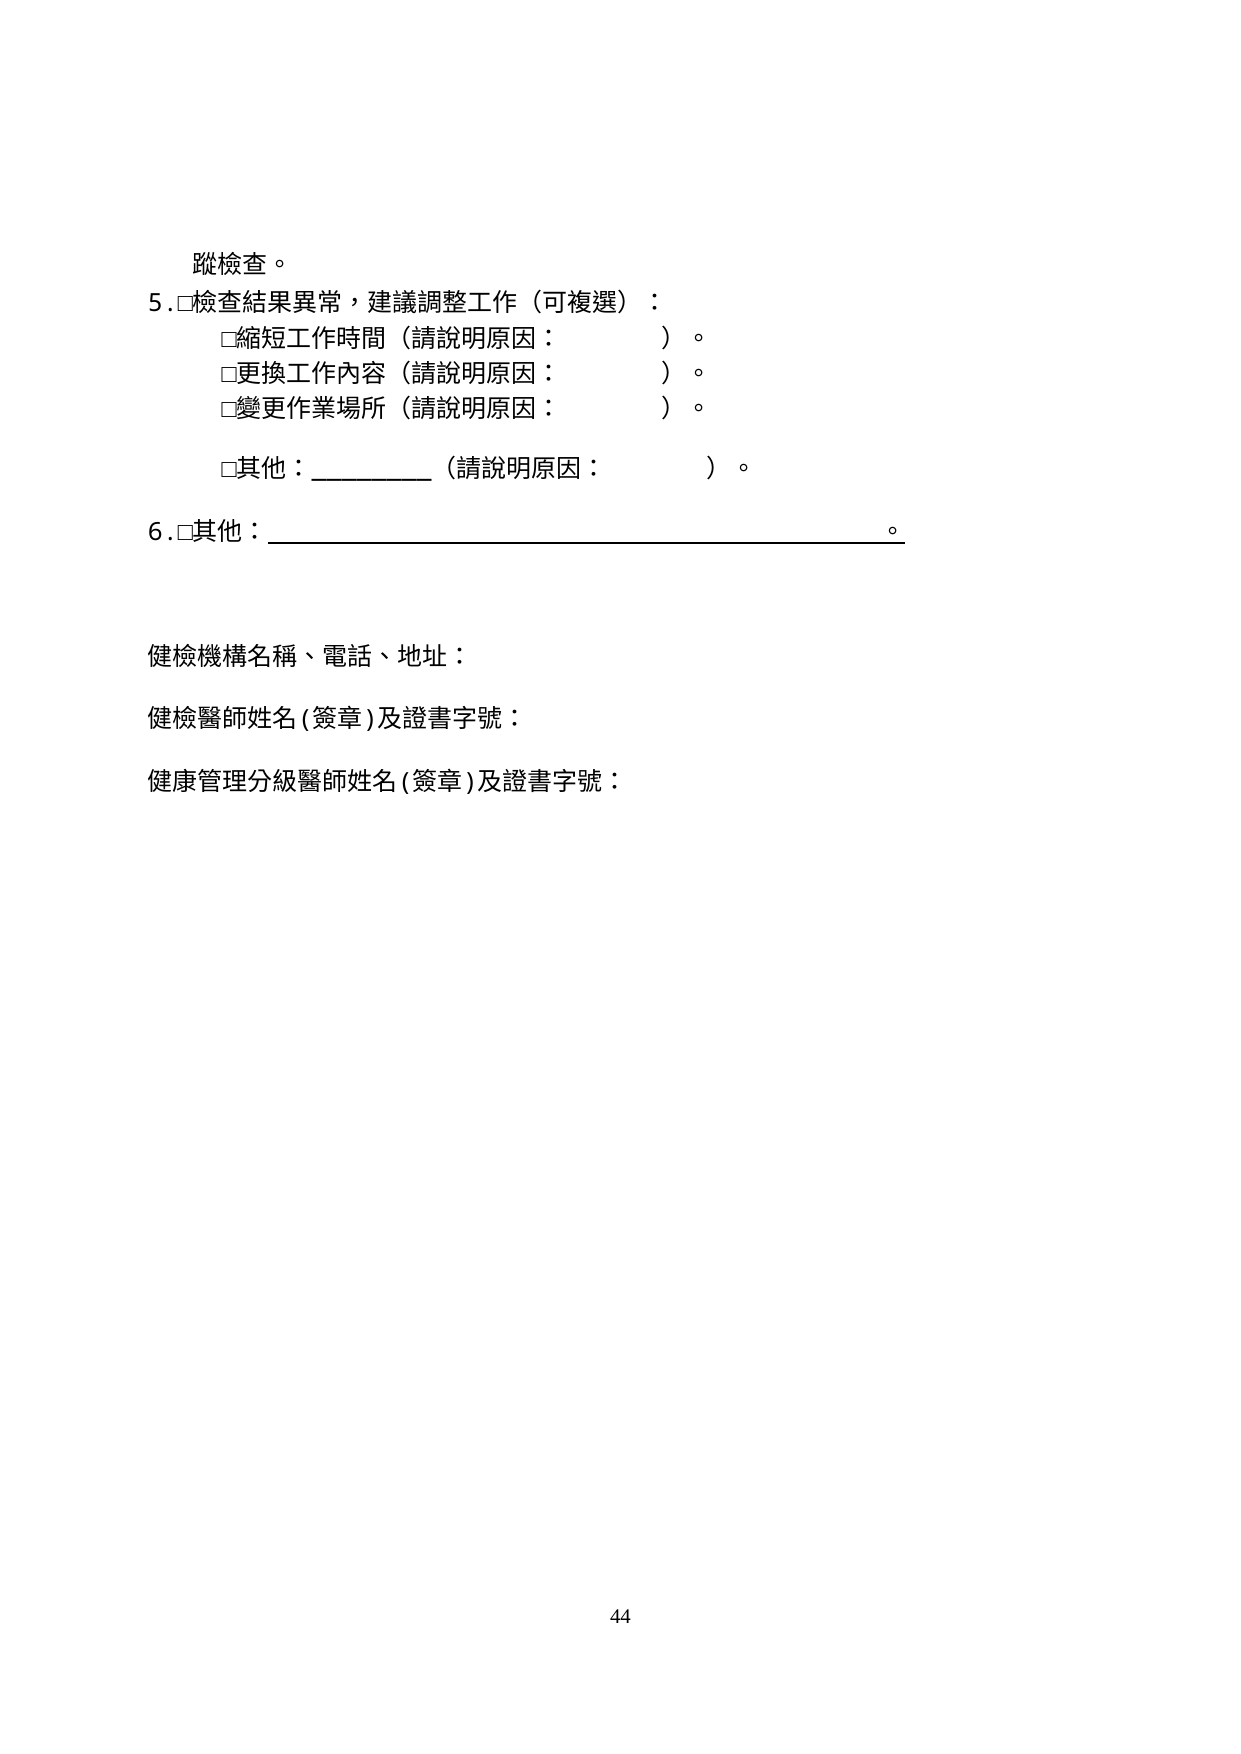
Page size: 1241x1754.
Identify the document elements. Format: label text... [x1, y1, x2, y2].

text □更換工作內容（請說明原因： ）。 [221, 354, 1092, 389]
text 5.□檢查結果異常，建議調整工作（可複選）： [148, 283, 1092, 319]
text □其他：________（請說明原因： ）。 [221, 425, 1092, 487]
text 蹤檢查。 [148, 221, 1092, 283]
text 健康管理分級醫師姓名(簽章)及證書字號： [148, 737, 1092, 800]
text 健檢機構名稱、電話、地址： [148, 612, 1092, 675]
text 健檢醫師姓名(簽章)及證書字號： [148, 675, 1092, 737]
text 6.□其他： 。 [148, 487, 1092, 550]
text □縮短工作時間（請說明原因： ）。 [221, 319, 1092, 354]
text □變更作業場所（請說明原因： ）。 [221, 389, 1092, 425]
